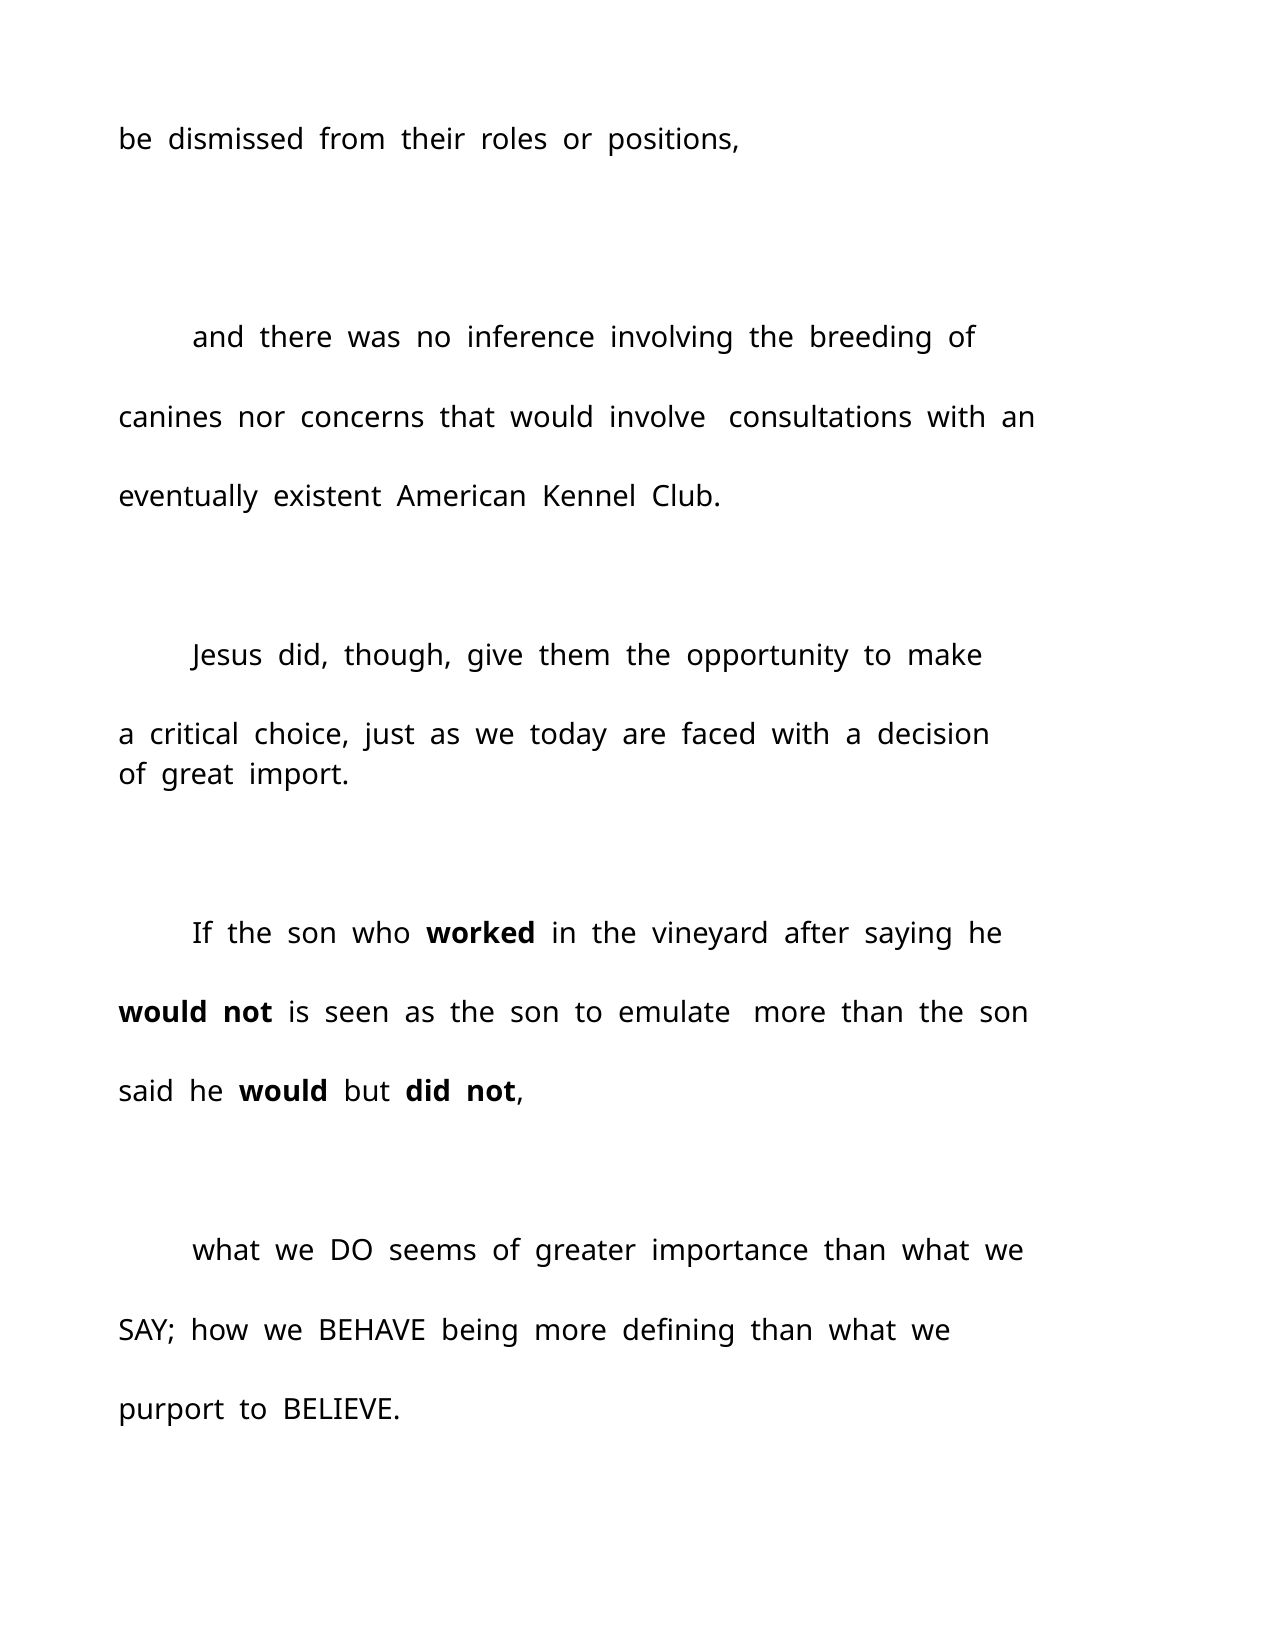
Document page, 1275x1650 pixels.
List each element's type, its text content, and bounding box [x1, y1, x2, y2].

text SAY; how we BEHAVE being more defining than what we [118, 1309, 1157, 1348]
text what we DO seems of greater importance than what we [118, 1229, 1157, 1269]
text and there was no inference involving the breeding of [118, 317, 1157, 356]
text a critical choice, just as we today are faced with a decision [118, 713, 1157, 753]
text Jesus did, though, give them the opportunity to make [118, 634, 1157, 674]
text would not is seen as the son to emulate more than the son [118, 991, 1157, 1031]
text If the son who worked in the vineyard after saying he [118, 912, 1157, 952]
text said he would but did not, [118, 1071, 1157, 1110]
text be dismissed from their roles or positions, [118, 118, 1157, 158]
text eventually existent American Kennel Club. [118, 475, 1157, 515]
text purport to BELIEVE. [118, 1388, 1157, 1428]
text canines nor concerns that would involve consultations with an [118, 396, 1157, 436]
text of great import. [118, 753, 1157, 793]
